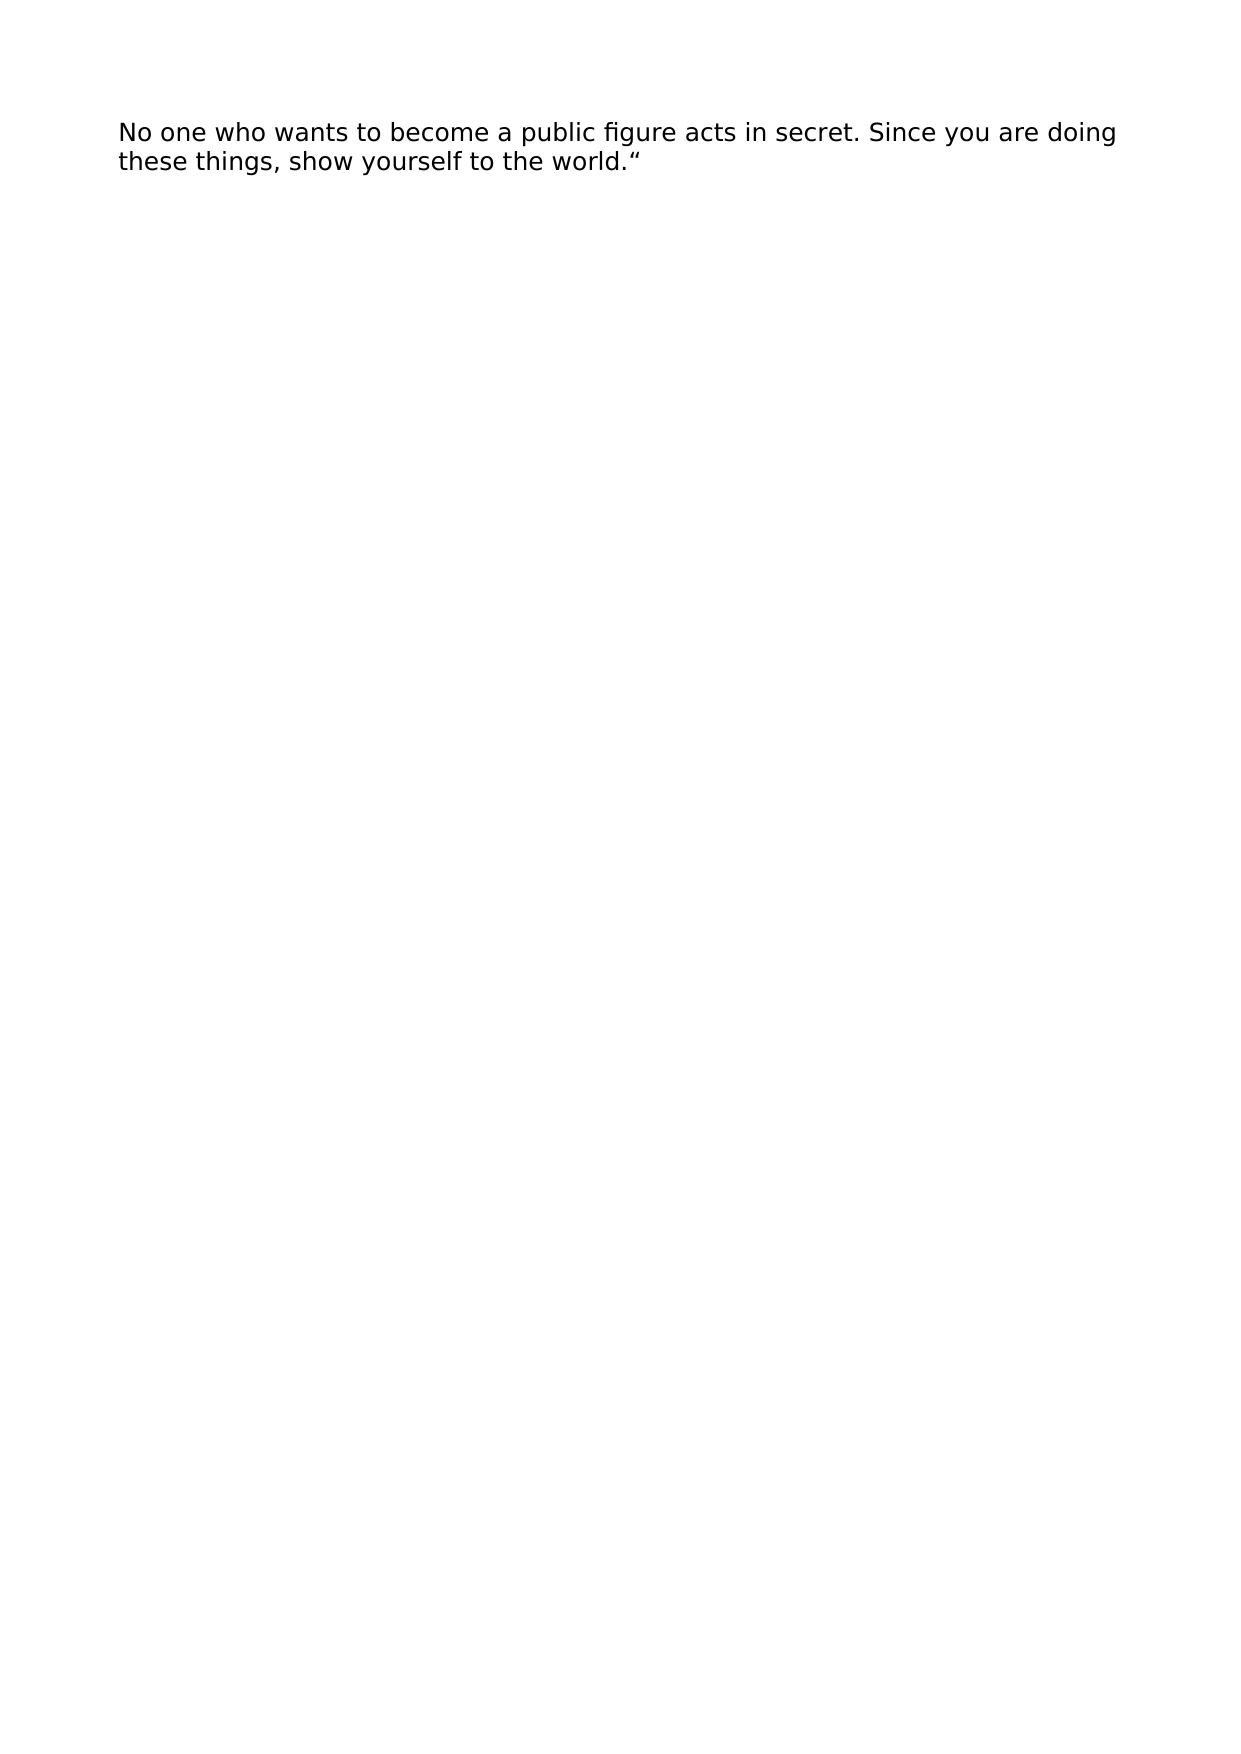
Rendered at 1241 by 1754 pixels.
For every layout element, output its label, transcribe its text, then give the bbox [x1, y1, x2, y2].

text No one who wants to become a public figure acts in secret. Since you are doing these things, show yourself to the world.“ [118, 118, 1122, 176]
